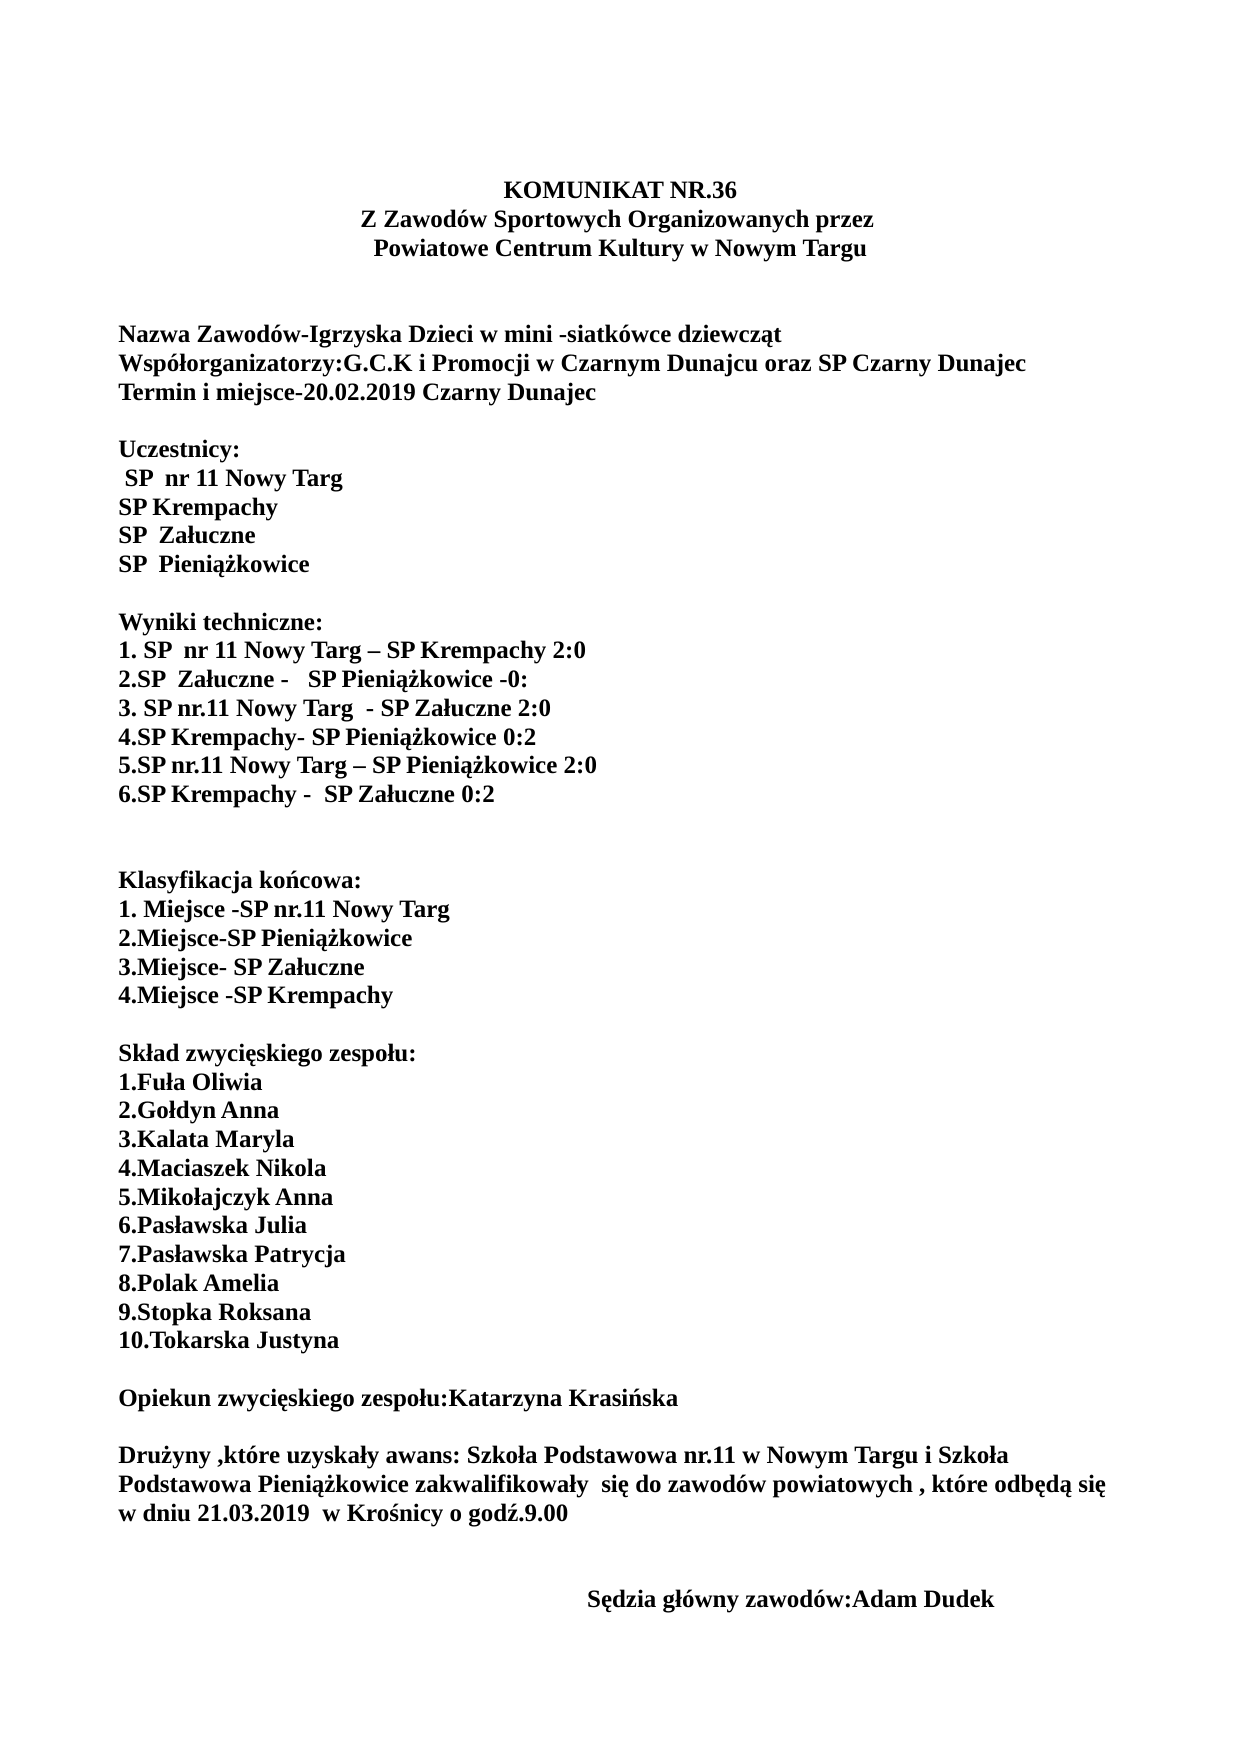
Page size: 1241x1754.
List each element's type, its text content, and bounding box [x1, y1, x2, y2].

text Opiekun zwycięskiego zespołu:Katarzyna Krasińska [118, 1383, 1122, 1412]
text Współorganizatorzy:G.C.K i Promocji w Czarnym Dunajcu oraz SP Czarny Dunajec [118, 348, 1122, 377]
text 5.Mikołajczyk Anna [118, 1182, 1122, 1211]
text Uczestnicy: [118, 434, 1122, 463]
text Sędzia główny zawodów:Adam Dudek [118, 1584, 1122, 1613]
text 10.Tokarska Justyna [118, 1326, 1122, 1354]
text SP nr 11 Nowy Targ [118, 463, 1122, 492]
text 3. SP nr.11 Nowy Targ - SP Załuczne 2:0 [118, 693, 1122, 722]
text 9.Stopka Roksana [118, 1297, 1122, 1326]
text 4.SP Krempachy- SP Pieniążkowice 0:2 [118, 722, 1122, 751]
text 4.Maciaszek Nikola [118, 1153, 1122, 1182]
text SP Pieniążkowice [118, 549, 1122, 578]
text Powiatowe Centrum Kultury w Nowym Targu [118, 233, 1122, 262]
text 1. SP nr 11 Nowy Targ – SP Krempachy 2:0 [118, 636, 1122, 664]
text SP Krempachy [118, 492, 1122, 521]
text SP Załuczne [118, 521, 1122, 549]
text 3.Kalata Maryla [118, 1124, 1122, 1153]
text 4.Miejsce -SP Krempachy [118, 981, 1122, 1009]
text 6.Pasławska Julia [118, 1211, 1122, 1239]
text Z Zawodów Sportowych Organizowanych przez [118, 204, 1122, 233]
text 8.Polak Amelia [118, 1268, 1122, 1297]
text Wyniki techniczne: [118, 607, 1122, 636]
text Drużyny ,które uzyskały awans: Szkoła Podstawowa nr.11 w Nowym Targu i Szkoła Podstawowa Pieniążkowice zakwalifikowały się do zawodów powiatowych , które odbędą się w dniu 21.03.2019 w Krośnicy o godź.9.00 [118, 1441, 1122, 1527]
text 2.Gołdyn Anna [118, 1096, 1122, 1124]
text Nazwa Zawodów-Igrzyska Dzieci w mini -siatkówce dziewcząt [118, 319, 1122, 348]
text 1. Miejsce -SP nr.11 Nowy Targ [118, 894, 1122, 923]
text Skład zwycięskiego zespołu: [118, 1038, 1122, 1067]
text 1.Fuła Oliwia [118, 1067, 1122, 1096]
text 7.Pasławska Patrycja [118, 1239, 1122, 1268]
text 2.SP Załuczne - SP Pieniążkowice -0: [118, 664, 1122, 693]
text 2.Miejsce-SP Pieniążkowice [118, 923, 1122, 952]
text 6.SP Krempachy - SP Załuczne 0:2 [118, 779, 1122, 808]
text 5.SP nr.11 Nowy Targ – SP Pieniążkowice 2:0 [118, 751, 1122, 779]
text 3.Miejsce- SP Załuczne [118, 952, 1122, 981]
text KOMUNIKAT NR.36 [118, 176, 1122, 204]
text Klasyfikacja końcowa: [118, 866, 1122, 894]
text Termin i miejsce-20.02.2019 Czarny Dunajec [118, 377, 1122, 406]
